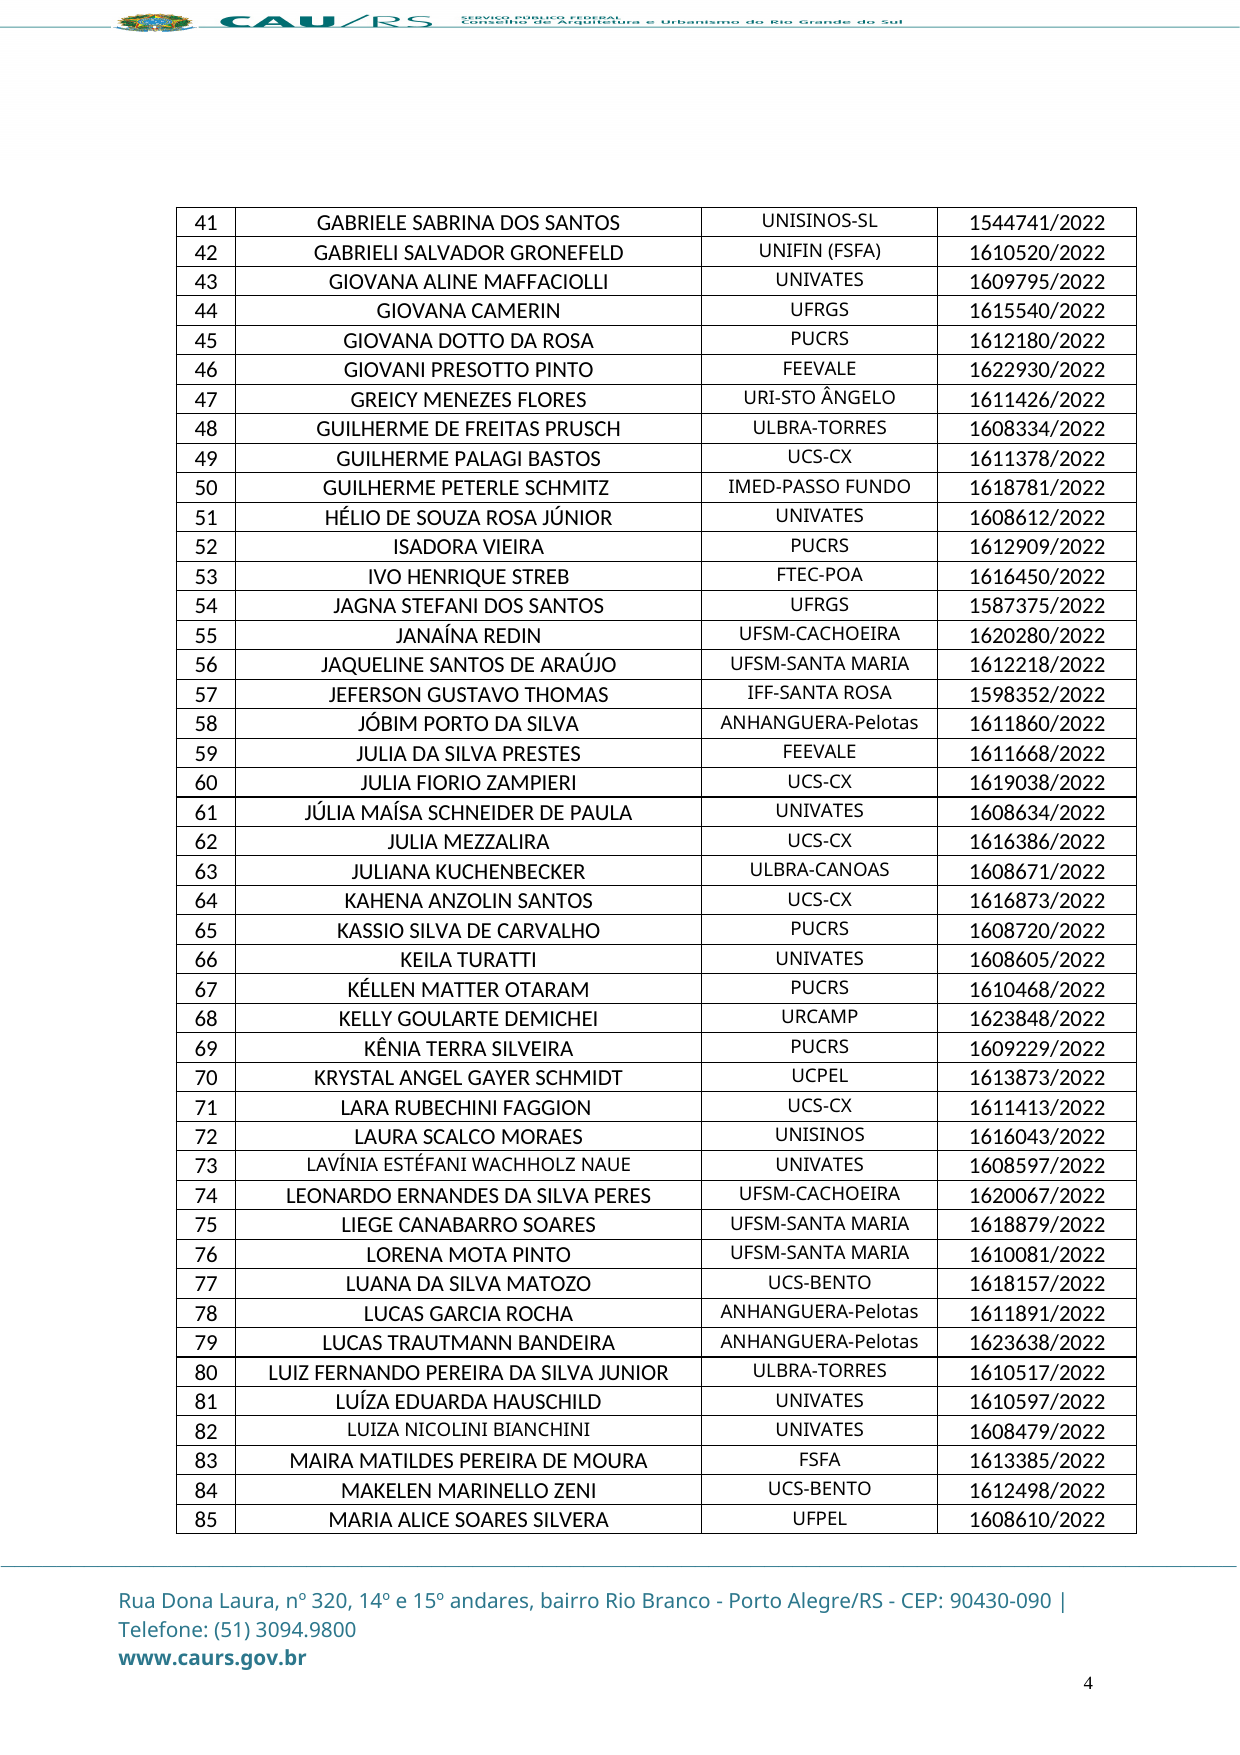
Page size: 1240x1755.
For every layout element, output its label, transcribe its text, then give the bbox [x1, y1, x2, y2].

table_cell FEEVALE [702, 739, 937, 767]
table_cell UNIVATES [702, 503, 937, 531]
table_cell 1608720/2022 [938, 915, 1136, 944]
table_cell GIOVANA ALINE MAFFACIOLLI [236, 267, 701, 295]
table_cell UCS-CX [702, 827, 937, 855]
table_cell 60 [177, 768, 235, 796]
table_cell 1619038/2022 [938, 768, 1136, 796]
table_cell 81 [177, 1387, 235, 1415]
table_cell 1610520/2022 [938, 237, 1136, 266]
table_cell PUCRS [702, 326, 937, 354]
table_cell 1608334/2022 [938, 414, 1136, 443]
table_cell JULIA FIORIO ZAMPIERI [236, 768, 701, 796]
table_cell UFSM-CACHOEIRA [702, 621, 937, 649]
table_cell JULIA MEZZALIRA [236, 827, 701, 855]
table_cell GABRIELI SALVADOR GRONEFELD [236, 237, 701, 266]
table_cell KÊNIA TERRA SILVEIRA [236, 1033, 701, 1062]
table_cell ANHANGUERA-Pelotas [702, 1328, 937, 1356]
table_cell PUCRS [702, 532, 937, 561]
table_cell 64 [177, 886, 235, 914]
table_cell 1608597/2022 [938, 1151, 1136, 1179]
table_cell KAHENA ANZOLIN SANTOS [236, 886, 701, 914]
table_cell 1544741/2022 [938, 208, 1136, 236]
table_cell 76 [177, 1240, 235, 1268]
table_cell 1616386/2022 [938, 827, 1136, 855]
table_cell FTEC-POA [702, 562, 937, 590]
table_cell KÉLLEN MATTER OTARAM [236, 974, 701, 1003]
table_cell 79 [177, 1328, 235, 1356]
table_cell 80 [177, 1358, 235, 1386]
table_cell 1623848/2022 [938, 1004, 1136, 1032]
table_cell JULIANA KUCHENBECKER [236, 856, 701, 885]
table_cell 62 [177, 827, 235, 855]
table_cell UNIVATES [702, 798, 937, 826]
table_cell 1623638/2022 [938, 1328, 1136, 1356]
table_cell 57 [177, 680, 235, 708]
table_cell URI-STO ÂNGELO [702, 385, 937, 413]
table_cell LUANA DA SILVA MATOZO [236, 1269, 701, 1297]
table_cell 66 [177, 945, 235, 973]
table_cell 1608671/2022 [938, 856, 1136, 885]
table_cell UFRGS [702, 591, 937, 619]
table_cell 52 [177, 532, 235, 561]
table_cell 1612909/2022 [938, 532, 1136, 561]
table_cell 1587375/2022 [938, 591, 1136, 619]
table_cell UCS-BENTO [702, 1475, 937, 1504]
table_cell 70 [177, 1063, 235, 1091]
table_cell KRYSTAL ANGEL GAYER SCHMIDT [236, 1063, 701, 1091]
table_cell 1612498/2022 [938, 1475, 1136, 1504]
table_cell 59 [177, 739, 235, 767]
table_cell UFSM-SANTA MARIA [702, 1240, 937, 1268]
table_cell GIOVANA DOTTO DA ROSA [236, 326, 701, 354]
table_cell UCS-CX [702, 886, 937, 914]
table_cell 1611891/2022 [938, 1299, 1136, 1327]
table_cell 1615540/2022 [938, 296, 1136, 325]
table_cell UNIVATES [702, 945, 937, 973]
table_cell 1610081/2022 [938, 1240, 1136, 1268]
table_cell UNIVATES [702, 1416, 937, 1445]
table_cell 67 [177, 974, 235, 1003]
table_cell GREICY MENEZES FLORES [236, 385, 701, 413]
table_cell ISADORA VIEIRA [236, 532, 701, 561]
table_cell 1611378/2022 [938, 444, 1136, 472]
table_cell URCAMP [702, 1004, 937, 1032]
table_cell 78 [177, 1299, 235, 1327]
table_cell 1618157/2022 [938, 1269, 1136, 1297]
table_cell 63 [177, 856, 235, 885]
table_cell LORENA MOTA PINTO [236, 1240, 701, 1268]
table_cell 74 [177, 1181, 235, 1209]
table_cell UNIVATES [702, 1387, 937, 1415]
table_cell PUCRS [702, 915, 937, 944]
table_cell 1608610/2022 [938, 1505, 1136, 1533]
table_cell 44 [177, 296, 235, 325]
table_cell PUCRS [702, 1033, 937, 1062]
table_cell HÉLIO DE SOUZA ROSA JÚNIOR [236, 503, 701, 531]
table_cell 58 [177, 709, 235, 737]
table_cell 51 [177, 503, 235, 531]
table_cell IFF-SANTA ROSA [702, 680, 937, 708]
table_cell UNISINOS [702, 1122, 937, 1150]
table_cell 1611668/2022 [938, 739, 1136, 767]
table_cell LAVÍNIA ESTÉFANI WACHHOLZ NAUE [236, 1151, 701, 1179]
table_cell 56 [177, 650, 235, 678]
table_cell 61 [177, 798, 235, 826]
table_cell 69 [177, 1033, 235, 1062]
table_cell UNIVATES [702, 1151, 937, 1179]
table_cell ULBRA-TORRES [702, 414, 937, 443]
table_cell 68 [177, 1004, 235, 1032]
table_cell 1609229/2022 [938, 1033, 1136, 1062]
table_cell ULBRA-TORRES [702, 1358, 937, 1386]
table_cell JÚLIA MAÍSA SCHNEIDER DE PAULA [236, 798, 701, 826]
table_cell LARA RUBECHINI FAGGION [236, 1092, 701, 1121]
table_cell UNISINOS-SL [702, 208, 937, 236]
table_cell 1622930/2022 [938, 355, 1136, 384]
table_cell GUILHERME PALAGI BASTOS [236, 444, 701, 472]
table_cell 1608612/2022 [938, 503, 1136, 531]
table_cell 47 [177, 385, 235, 413]
table_cell LEONARDO ERNANDES DA SILVA PERES [236, 1181, 701, 1209]
table_cell 1612180/2022 [938, 326, 1136, 354]
table_cell 65 [177, 915, 235, 944]
table_cell LAURA SCALCO MORAES [236, 1122, 701, 1150]
table_cell 1608479/2022 [938, 1416, 1136, 1445]
table_cell 1611413/2022 [938, 1092, 1136, 1121]
table_cell UCS-CX [702, 444, 937, 472]
table_cell 55 [177, 621, 235, 649]
table_cell PUCRS [702, 974, 937, 1003]
table_cell UCPEL [702, 1063, 937, 1091]
table_cell 82 [177, 1416, 235, 1445]
table_cell UFSM-SANTA MARIA [702, 650, 937, 678]
table_cell 1611426/2022 [938, 385, 1136, 413]
table_cell 41 [177, 208, 235, 236]
table_cell GUILHERME PETERLE SCHMITZ [236, 473, 701, 502]
table_cell 73 [177, 1151, 235, 1179]
table_cell 1598352/2022 [938, 680, 1136, 708]
table_cell JULIA DA SILVA PRESTES [236, 739, 701, 767]
table_cell 45 [177, 326, 235, 354]
table_cell MARIA ALICE SOARES SILVERA [236, 1505, 701, 1533]
table_cell FSFA [702, 1446, 937, 1474]
table_cell 1618879/2022 [938, 1210, 1136, 1238]
table_cell 1618781/2022 [938, 473, 1136, 502]
table_cell 85 [177, 1505, 235, 1533]
table_cell 48 [177, 414, 235, 443]
table_cell 1612218/2022 [938, 650, 1136, 678]
table_cell GIOVANA CAMERIN [236, 296, 701, 325]
table_cell 1610597/2022 [938, 1387, 1136, 1415]
table_cell 1610517/2022 [938, 1358, 1136, 1386]
table_cell UFPEL [702, 1505, 937, 1533]
table_cell 1613385/2022 [938, 1446, 1136, 1474]
table_cell 83 [177, 1446, 235, 1474]
table_cell LUIZA NICOLINI BIANCHINI [236, 1416, 701, 1445]
table_cell 75 [177, 1210, 235, 1238]
table_cell FEEVALE [702, 355, 937, 384]
table_cell IMED-PASSO FUNDO [702, 473, 937, 502]
table_cell 1616873/2022 [938, 886, 1136, 914]
table_cell KELLY GOULARTE DEMICHEI [236, 1004, 701, 1032]
table_cell 1616450/2022 [938, 562, 1136, 590]
table_cell MAKELEN MARINELLO ZENI [236, 1475, 701, 1504]
table_cell 50 [177, 473, 235, 502]
table_cell 53 [177, 562, 235, 590]
table_cell UFSM-SANTA MARIA [702, 1210, 937, 1238]
table_cell LUCAS GARCIA ROCHA [236, 1299, 701, 1327]
table_cell LUCAS TRAUTMANN BANDEIRA [236, 1328, 701, 1356]
table_cell 43 [177, 267, 235, 295]
table_cell 54 [177, 591, 235, 619]
table_cell MAIRA MATILDES PEREIRA DE MOURA [236, 1446, 701, 1474]
table_cell ULBRA-CANOAS [702, 856, 937, 885]
table_cell 77 [177, 1269, 235, 1297]
table_cell 42 [177, 237, 235, 266]
table_cell 72 [177, 1122, 235, 1150]
table_cell 1616043/2022 [938, 1122, 1136, 1150]
table_cell 1620067/2022 [938, 1181, 1136, 1209]
table_cell 1609795/2022 [938, 267, 1136, 295]
table_cell KEILA TURATTI [236, 945, 701, 973]
table_cell 1613873/2022 [938, 1063, 1136, 1091]
table_cell 46 [177, 355, 235, 384]
table_cell UCS-BENTO [702, 1269, 937, 1297]
table_cell UFSM-CACHOEIRA [702, 1181, 937, 1209]
table_cell UCS-CX [702, 768, 937, 796]
table_cell 49 [177, 444, 235, 472]
table_cell JAGNA STEFANI DOS SANTOS [236, 591, 701, 619]
table_cell JEFERSON GUSTAVO THOMAS [236, 680, 701, 708]
table_cell IVO HENRIQUE STREB [236, 562, 701, 590]
table_cell GABRIELE SABRINA DOS SANTOS [236, 208, 701, 236]
table_cell JANAÍNA REDIN [236, 621, 701, 649]
table_cell LUIZ FERNANDO PEREIRA DA SILVA JUNIOR [236, 1358, 701, 1386]
table_cell 1611860/2022 [938, 709, 1136, 737]
table_cell 1608605/2022 [938, 945, 1136, 973]
table_cell KASSIO SILVA DE CARVALHO [236, 915, 701, 944]
table_cell UNIVATES [702, 267, 937, 295]
table_cell 84 [177, 1475, 235, 1504]
table_cell 71 [177, 1092, 235, 1121]
table_cell UFRGS [702, 296, 937, 325]
table_cell JÓBIM PORTO DA SILVA [236, 709, 701, 737]
table_cell UCS-CX [702, 1092, 937, 1121]
table_cell JAQUELINE SANTOS DE ARAÚJO [236, 650, 701, 678]
table_cell ANHANGUERA-Pelotas [702, 709, 937, 737]
table_cell LIEGE CANABARRO SOARES [236, 1210, 701, 1238]
table_cell 1608634/2022 [938, 798, 1136, 826]
table_cell 1610468/2022 [938, 974, 1136, 1003]
table_cell 1620280/2022 [938, 621, 1136, 649]
table_cell GIOVANI PRESOTTO PINTO [236, 355, 701, 384]
table_cell LUÍZA EDUARDA HAUSCHILD [236, 1387, 701, 1415]
table_cell UNIFIN (FSFA) [702, 237, 937, 266]
table_cell ANHANGUERA-Pelotas [702, 1299, 937, 1327]
table_cell GUILHERME DE FREITAS PRUSCH [236, 414, 701, 443]
